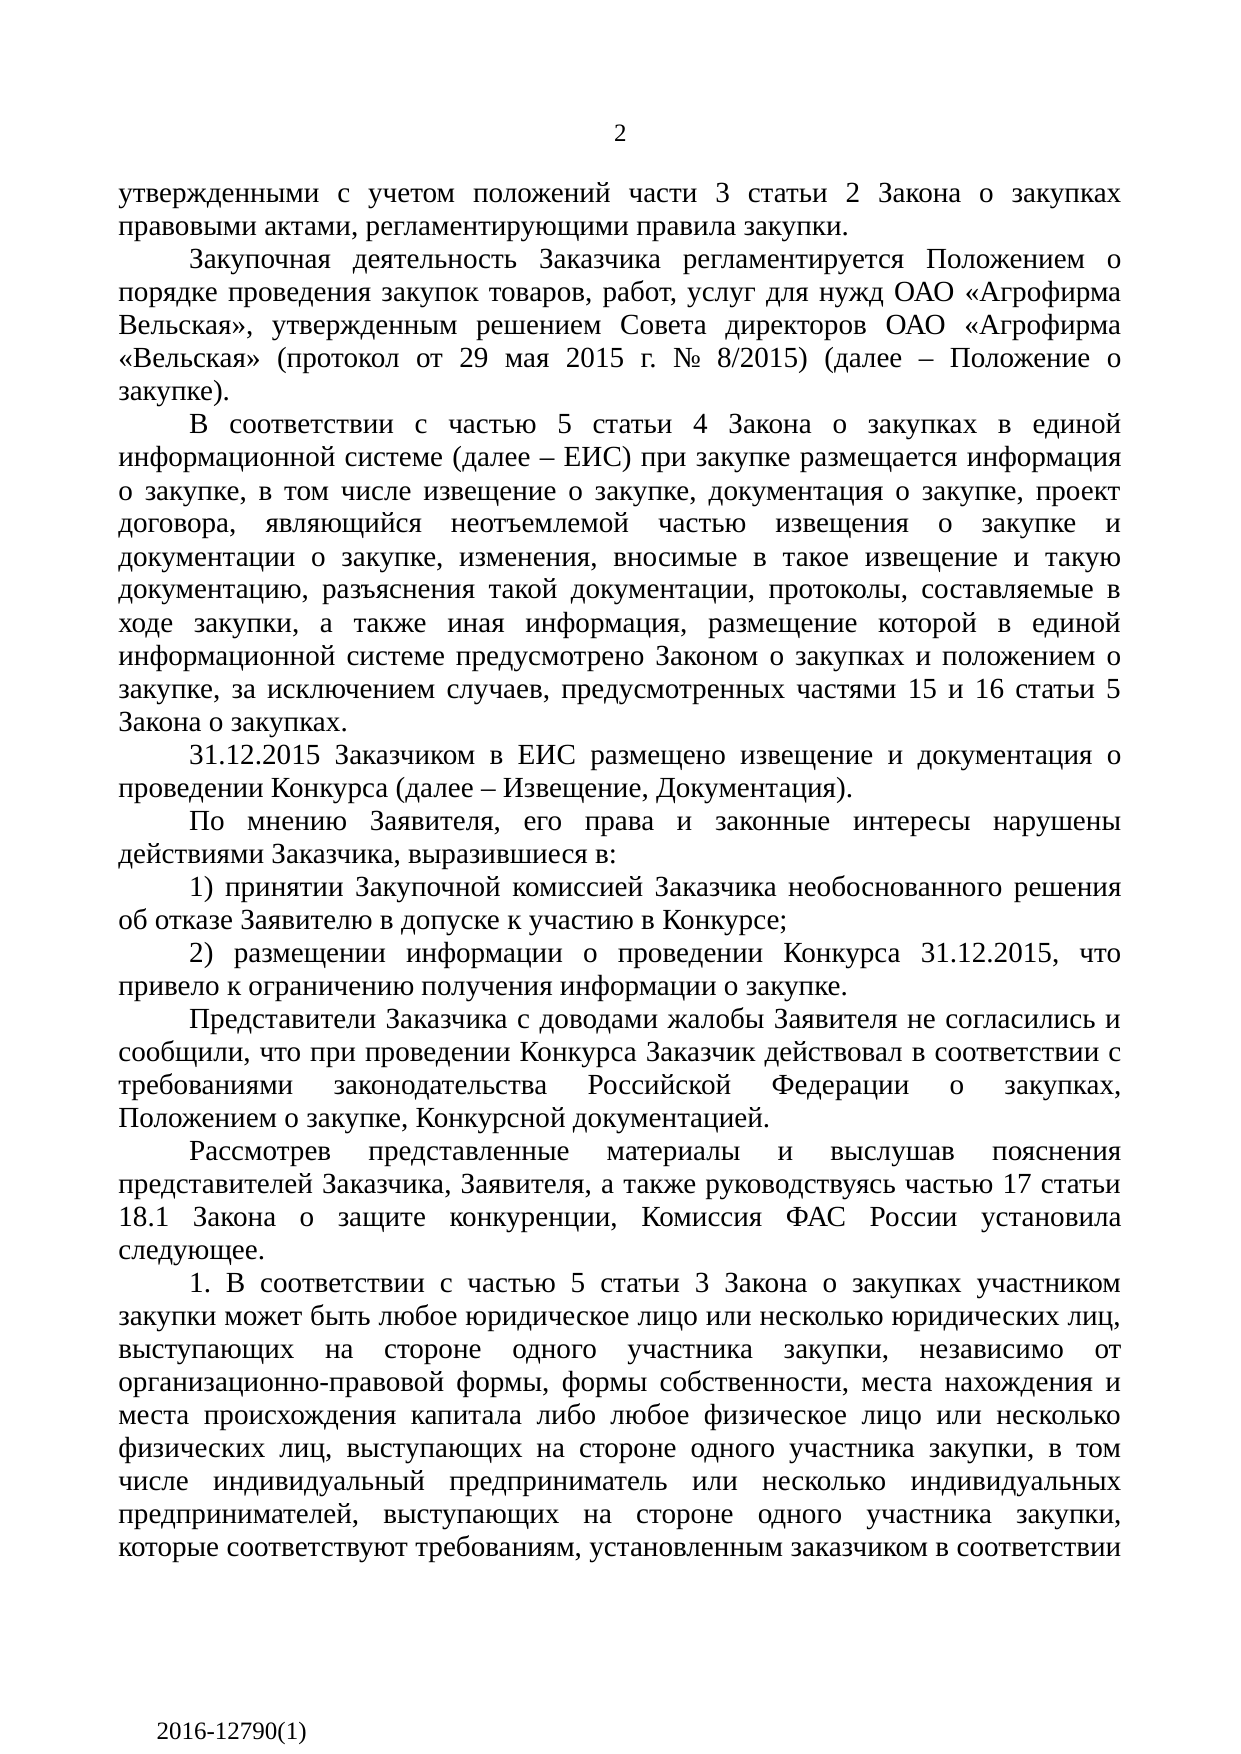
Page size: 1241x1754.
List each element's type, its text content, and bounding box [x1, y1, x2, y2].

text Представители Заказчика с доводами жалобы Заявителя не согласились и сообщили, что при проведении Конкурса Заказчик действовал в соответствии с требованиями законодательства Российской Федерации о закупках, Положением о закупке, Конкурсной документацией. [118, 1002, 1122, 1134]
text 1) принятии Закупочной комиссией Заказчика необоснованного решения об отказе Заявителю в допуске к участию в Конкурсе; [118, 870, 1122, 936]
text 2) размещении информации о проведении Конкурса 31.12.2015, что привело к ограничению получения информации о закупке. [118, 936, 1122, 1002]
text В соответствии с частью 5 статьи 4 Закона о закупках в единой информационной системе (далее – ЕИС) при закупке размещается информация о закупке, в том числе извещение о закупке, документация о закупке, проект договора, являющийся неотъемлемой частью извещения о закупке и документации о закупке, изменения, вносимые в такое извещение и такую документацию, разъяснения такой документации, протоколы, составляемые в ходе закупки, а также иная информация, размещение которой в единой информационной системе предусмотрено Законом о закупках и положением о закупке, за исключением случаев, предусмотренных частями 15 и 16 статьи 5 Закона о закупках. [118, 407, 1122, 738]
text Рассмотрев представленные материалы и выслушав пояснения представителей Заказчика, Заявителя, а также руководствуясь частью 17 статьи 18.1 Закона о защите конкуренции, Комиссия ФАС России установила следующее. [118, 1134, 1122, 1266]
text утвержденными с учетом положений части 3 статьи 2 Закона о закупках правовыми актами, регламентирующими правила закупки. [118, 176, 1122, 242]
text Закупочная деятельность Заказчика регламентируется Положением о порядке проведения закупок товаров, работ, услуг для нужд ОАО «Агрофирма Вельская», утвержденным решением Совета директоров ОАО «Агрофирма «Вельская» (протокол от 29 мая 2015 г. № 8/2015) (далее – Положение о закупке). [118, 242, 1122, 407]
text По мнению Заявителя, его права и законные интересы нарушены действиями Заказчика, выразившиеся в: [118, 804, 1122, 870]
text 1. В соответствии с частью 5 статьи 3 Закона о закупках участником закупки может быть любое юридическое лицо или несколько юридических лиц, выступающих на стороне одного участника закупки, независимо от организационно-правовой формы, формы собственности, места нахождения и места происхождения капитала либо любое физическое лицо или несколько физических лиц, выступающих на стороне одного участника закупки, в том числе индивидуальный предприниматель или несколько индивидуальных предпринимателей, выступающих на стороне одного участника закупки, которые соответствуют требованиям, установленным заказчиком в соответствии [118, 1266, 1122, 1563]
text 31.12.2015 Заказчиком в ЕИС размещено извещение и документация о проведении Конкурса (далее – Извещение, Документация). [118, 738, 1122, 804]
